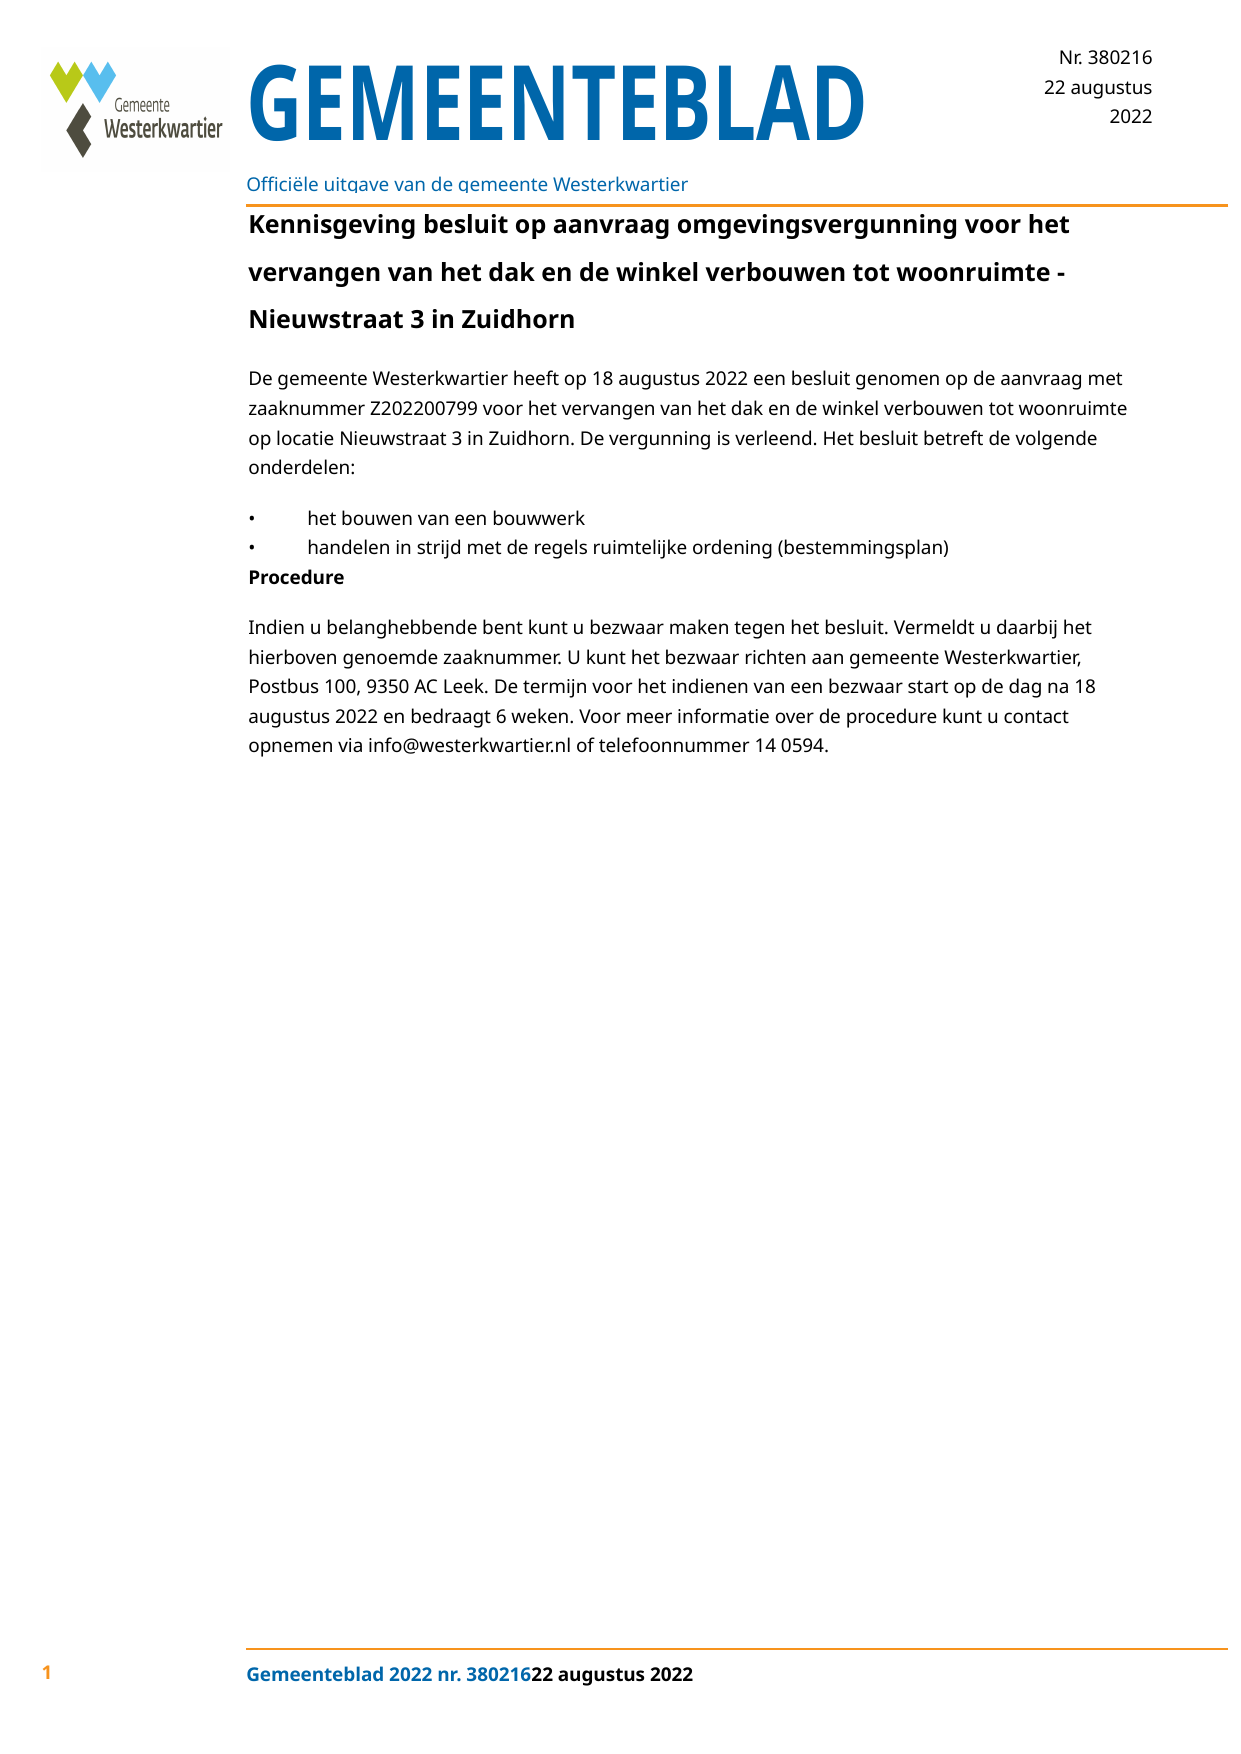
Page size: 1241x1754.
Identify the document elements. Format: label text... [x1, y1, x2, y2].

picture [41, 47, 231, 172]
text De gemeente Westerkwartier heeft op 18 augustus 2022 een besluit genomen op de aanvraag met zaaknummer Z202200799 voor het vervangen van het dak en de winkel verbouwen tot woonruimte op locatie Nieuwstraat 3 in Zuidhorn. De vergunning is verleend. Het besluit betreft de volgende onderdelen: [248, 366, 1152, 480]
list het bouwen van een bouwwerk [248, 505, 1152, 530]
text Kennisgeving besluit op aanvraag omgevingsvergunning voor het vervangen van het dak en de winkel verbouwen tot woonruimte - Nieuwstraat 3 in Zuidhorn [248, 207, 1152, 336]
list handelen in strijd met de regels ruimtelijke ordening (bestemmingsplan) [248, 534, 1152, 560]
text Indien u belanghebbende bent kunt u bezwaar maken tegen het besluit. Vermeldt u daarbij het hierboven genoemde zaaknummer. U kunt het bezwaar richten aan gemeente Westerkwartier, Postbus 100, 9350 AC Leek. De termijn voor het indienen van een bezwaar start op de dag na 18 augustus 2022 en bedraagt 6 weken. Voor meer informatie over de procedure kunt u contact opnemen via info@westerkwartier.nl of telefoonnummer 14 0594. [248, 614, 1152, 758]
text Procedure [248, 564, 1152, 589]
